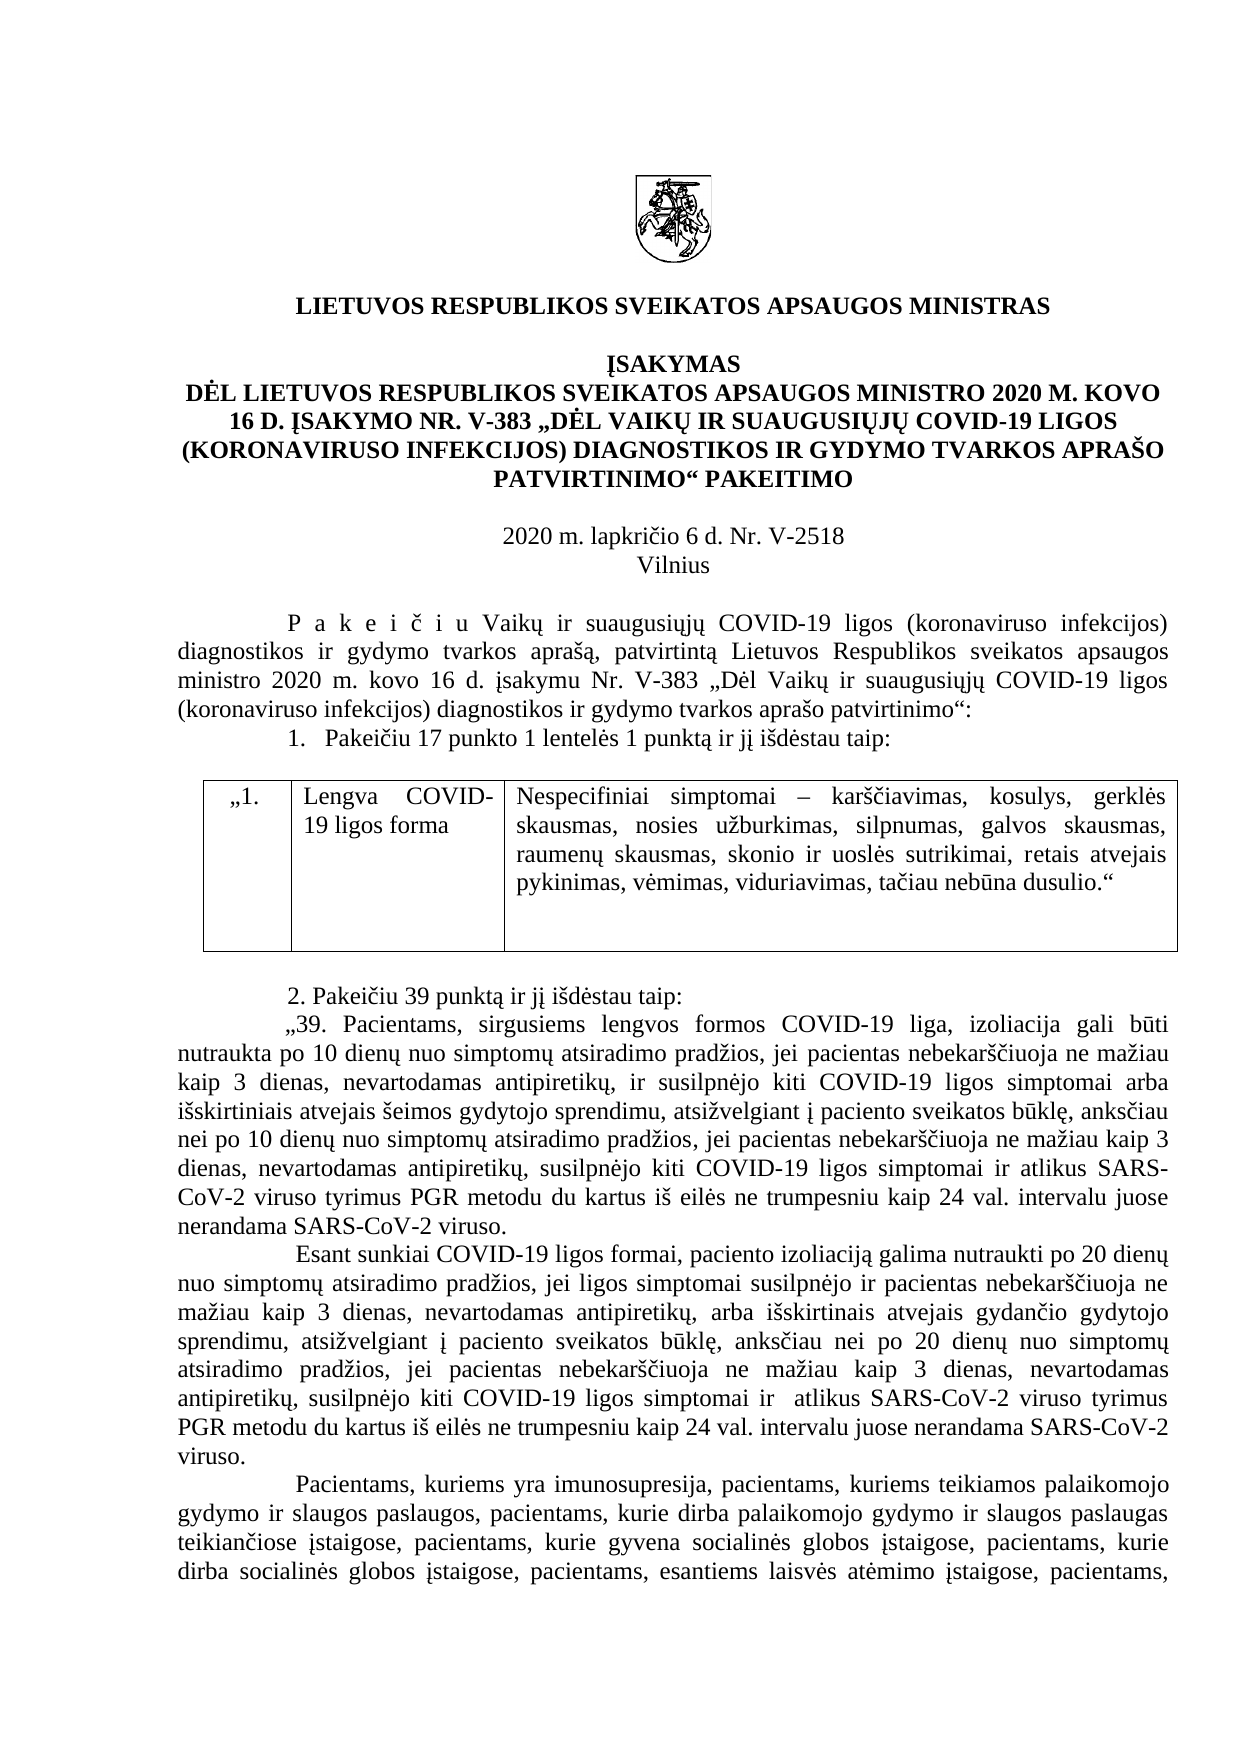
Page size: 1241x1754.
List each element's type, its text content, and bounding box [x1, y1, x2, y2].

table_header „1. [204, 781, 291, 951]
text P a k e i č i u Vaikų ir suaugusiųjų COVID-19 ligos (koronaviruso infekcijos) diagnostikos ir gydymo tvarkos aprašą, patvirtintą Lietuvos Respublikos sveikatos apsaugos ministro 2020 m. kovo 16 d. įsakymu Nr. V-383 „Dėl Vaikų ir suaugusiųjų COVID-19 ligos (koronaviruso infekcijos) diagnostikos ir gydymo tvarkos aprašo patvirtinimo“: [177, 608, 1169, 723]
text LIETUVOS RESPUBLIKOS SVEIKATOS APSAUGOS MINISTRAS [177, 291, 1169, 320]
table_header Nespecifiniai simptomai – karščiavimas, kosulys, gerklės skausmas, nosies užburkimas, silpnumas, galvos skausmas, raumenų skausmas, skonio ir uoslės sutrikimai, retais atvejais pykinimas, vėmimas, viduriavimas, tačiau nebūna dusulio.“ [505, 781, 1177, 951]
text Vilnius [177, 550, 1169, 579]
text „39. Pacientams, sirgusiems lengvos formos COVID-19 liga, izoliacija gali būti nutraukta po 10 dienų nuo simptomų atsiradimo pradžios, jei pacientas nebekarščiuoja ne mažiau kaip 3 dienas, nevartodamas antipiretikų, ir susilpnėjo kiti COVID-19 ligos simptomai arba išskirtiniais atvejais šeimos gydytojo sprendimu, atsižvelgiant į paciento sveikatos būklę, anksčiau nei po 10 dienų nuo simptomų atsiradimo pradžios, jei pacientas nebekarščiuoja ne mažiau kaip 3 dienas, nevartodamas antipiretikų, susilpnėjo kiti COVID-19 ligos simptomai ir atlikus SARS-CoV-2 viruso tyrimus PGR metodu du kartus iš eilės ne trumpesniu kaip 24 val. intervalu juose nerandama SARS-CoV-2 viruso. [177, 1009, 1169, 1239]
text DĖL LIETUVOS RESPUBLIKOS SVEIKATOS APSAUGOS MINISTRO 2020 M. KOVO 16 D. ĮSAKYMO NR. V-383 „DĖL VAIKŲ IR SUAUGUSIŲJŲ COVID-19 LIGOS (KORONAVIRUSO INFEKCIJOS) DIAGNOSTIKOS IR GYDYMO TVARKOS APRAŠO PATVIRTINIMO“ PAKEITIMO [177, 378, 1169, 493]
text 2020 m. lapkričio 6 d. Nr. V-2518 [177, 521, 1169, 550]
text ĮSAKYMAS [177, 349, 1169, 378]
text Pacientams, kuriems yra imunosupresija, pacientams, kuriems teikiamos palaikomojo gydymo ir slaugos paslaugos, pacientams, kurie dirba palaikomojo gydymo ir slaugos paslaugas teikiančiose įstaigose, pacientams, kurie gyvena socialinės globos įstaigose, pacientams, kurie dirba socialinės globos įstaigose, pacientams, esantiems laisvės atėmimo įstaigose, pacientams, [177, 1469, 1169, 1584]
text 1. Pakeičiu 17 punkto 1 lentelės 1 punktą ir jį išdėstau taip: [287, 723, 1169, 751]
text Esant sunkiai COVID-19 ligos formai, paciento izoliaciją galima nutraukti po 20 dienų nuo simptomų atsiradimo pradžios, jei ligos simptomai susilpnėjo ir pacientas nebekarščiuoja ne mažiau kaip 3 dienas, nevartodamas antipiretikų, arba išskirtinais atvejais gydančio gydytojo sprendimu, atsižvelgiant į paciento sveikatos būklę, anksčiau nei po 20 dienų nuo simptomų atsiradimo pradžios, jei pacientas nebekarščiuoja ne mažiau kaip 3 dienas, nevartodamas antipiretikų, susilpnėjo kiti COVID-19 ligos simptomai ir atlikus SARS-CoV-2 viruso tyrimus PGR metodu du kartus iš eilės ne trumpesniu kaip 24 val. intervalu juose nerandama SARS-CoV-2 viruso. [177, 1239, 1169, 1469]
text 2. Pakeičiu 39 punktą ir jį išdėstau taip: [287, 981, 1169, 1009]
table_header Lengva COVID-19 ligos forma [292, 781, 504, 951]
